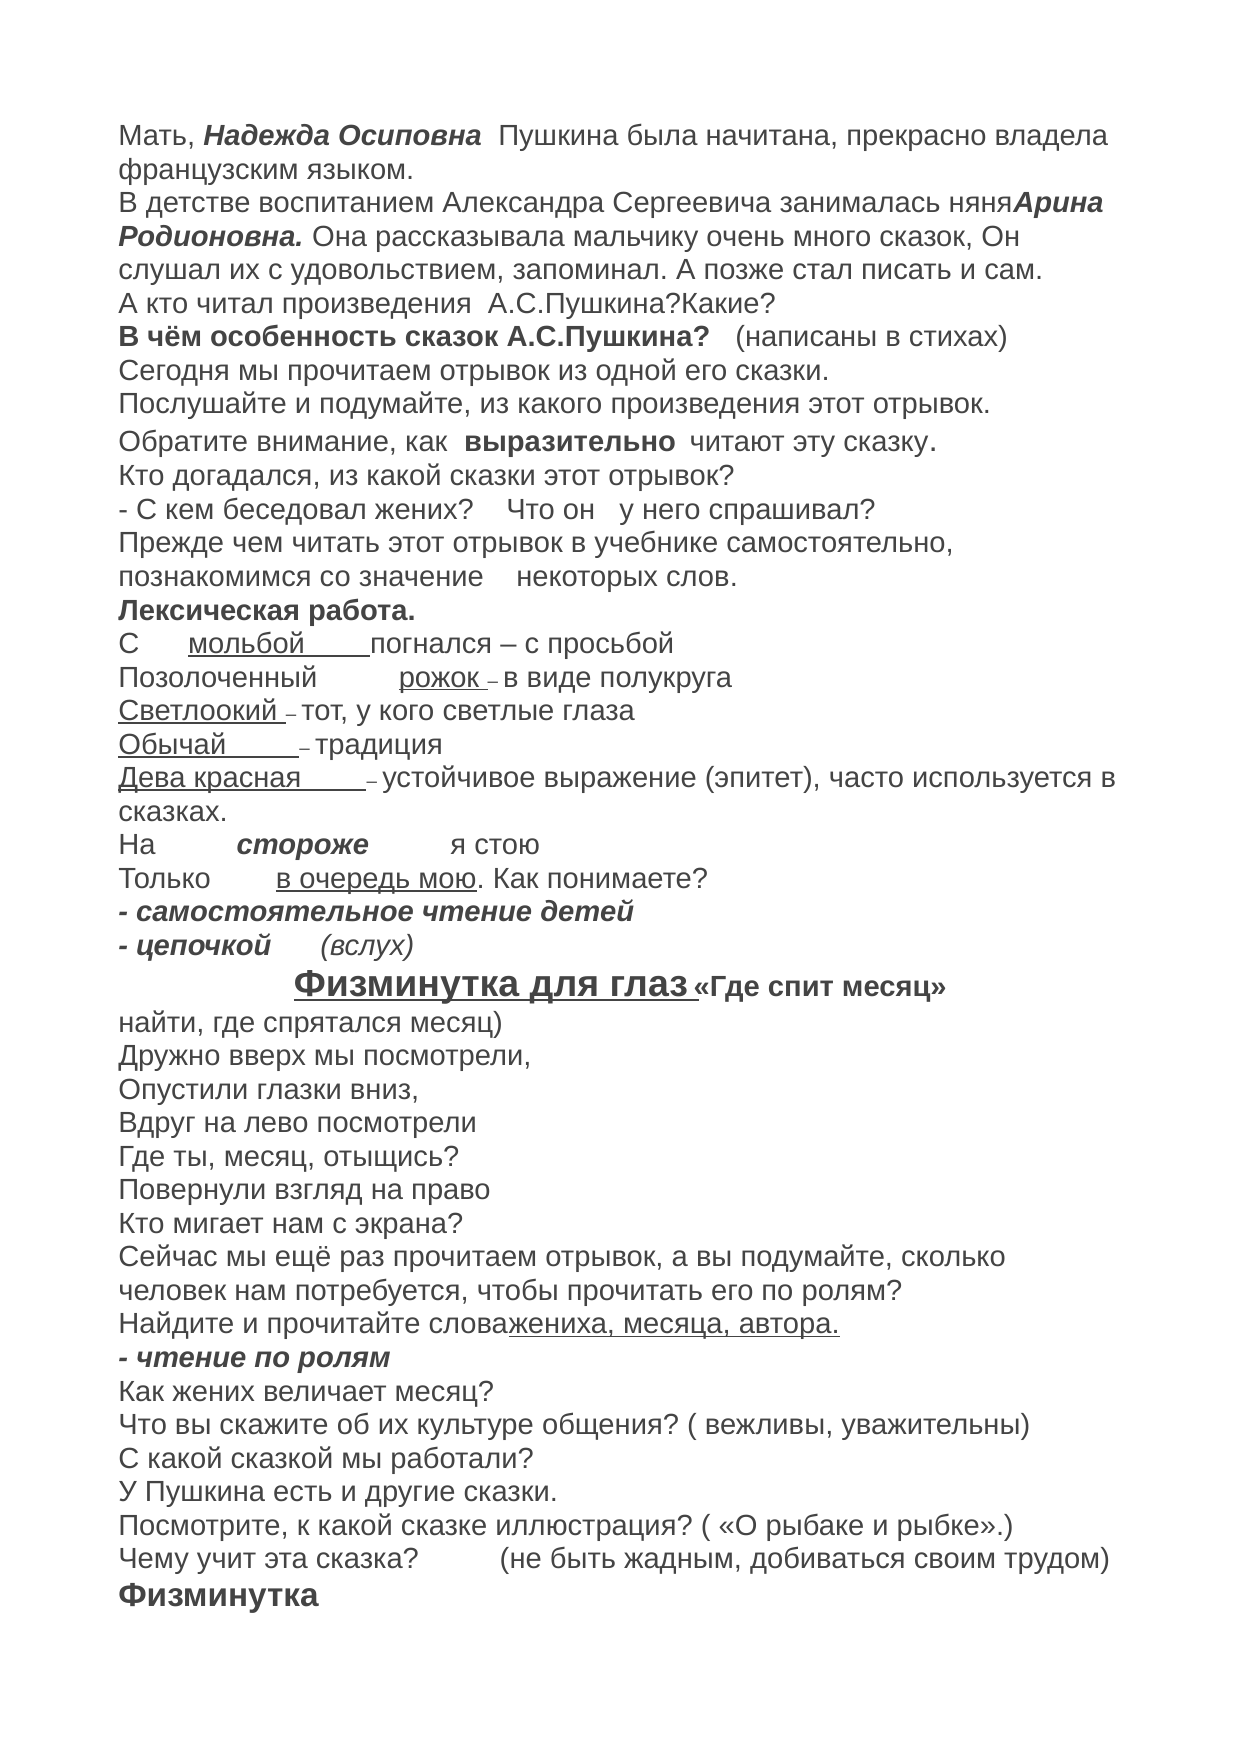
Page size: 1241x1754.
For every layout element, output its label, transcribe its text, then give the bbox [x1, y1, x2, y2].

text Прежде чем читать этот отрывок в учебнике самостоятельно, познакомимся со значение некоторых слов. [118, 526, 1122, 593]
text Лексическая работа. [118, 593, 1122, 626]
text Мать, Надежда Осиповна Пушкина была начитана, прекрасно владела французским языком. [118, 118, 1122, 185]
text Посмотрите, к какой сказке иллюстрация? ( «О рыбаке и рыбке».) [118, 1508, 1122, 1541]
text Обратите внимание, как выразительно читают эту сказку. [118, 420, 1122, 458]
text Кто догадался, из какой сказки этот отрывок? [118, 458, 1122, 492]
text Как жених величает месяц? [118, 1374, 1122, 1407]
text найти, где спрятался месяц) [118, 1005, 1122, 1038]
text Чему учит эта сказка? (не быть жадным, добиваться своим трудом) [118, 1541, 1122, 1575]
text Только в очередь мою. Как понимаете? [118, 861, 1122, 894]
text Дева красная – устойчивое выражение (эпитет), часто используется в сказках. [118, 760, 1122, 827]
text Послушайте и подумайте, из какого произведения этот отрывок. [118, 386, 1122, 420]
text Кто мигает нам с экрана? [118, 1206, 1122, 1239]
text С мольбой погнался – с просьбой [118, 626, 1122, 660]
text - чтение по ролям [118, 1340, 1122, 1374]
text Светлоокий – тот, у кого светлые глаза [118, 693, 1122, 727]
text Сейчас мы ещё раз прочитаем отрывок, а вы подумайте, сколько человек нам потребуется, чтобы прочитать его по ролям? [118, 1239, 1122, 1307]
text Физминутка для глаз «Где спит месяц» [118, 962, 1122, 1005]
text Опустили глазки вниз, [118, 1072, 1122, 1105]
text Повернули взгляд на право [118, 1172, 1122, 1206]
text Где ты, месяц, отыщись? [118, 1139, 1122, 1172]
text Вдруг на лево посмотрели [118, 1105, 1122, 1139]
text Сегодня мы прочитаем отрывок из одной его сказки. [118, 353, 1122, 386]
text А кто читал произведения А.С.Пушкина?Какие? [118, 286, 1122, 319]
text Что вы скажите об их культуре общения? ( вежливы, уважительны) [118, 1407, 1122, 1441]
text С какой сказкой мы работали? [118, 1441, 1122, 1474]
text - самостоятельное чтение детей [118, 894, 1122, 928]
text - С кем беседовал жених? Что он у него спрашивал? [118, 492, 1122, 526]
text Обычай – традиция [118, 727, 1122, 760]
text Найдите и прочитайте словажениха, месяца, автора. [118, 1307, 1122, 1340]
text - цепочкой (вслух) [118, 928, 1122, 962]
text В чём особенность сказок А.С.Пушкина? (написаны в стихах) [118, 319, 1122, 353]
text Позолоченный рожок – в виде полукруга [118, 660, 1122, 693]
text Дружно вверх мы посмотрели, [118, 1038, 1122, 1072]
text На стороже я стою [118, 827, 1122, 861]
text В детстве воспитанием Александра Сергеевича занималась няняАрина Родионовна. Она рассказывала мальчику очень много сказок, Он слушал их с удовольствием, запоминал. А позже стал писать и сам. [118, 185, 1122, 286]
text У Пушкина есть и другие сказки. [118, 1474, 1122, 1508]
text Физминутка [118, 1575, 1122, 1613]
